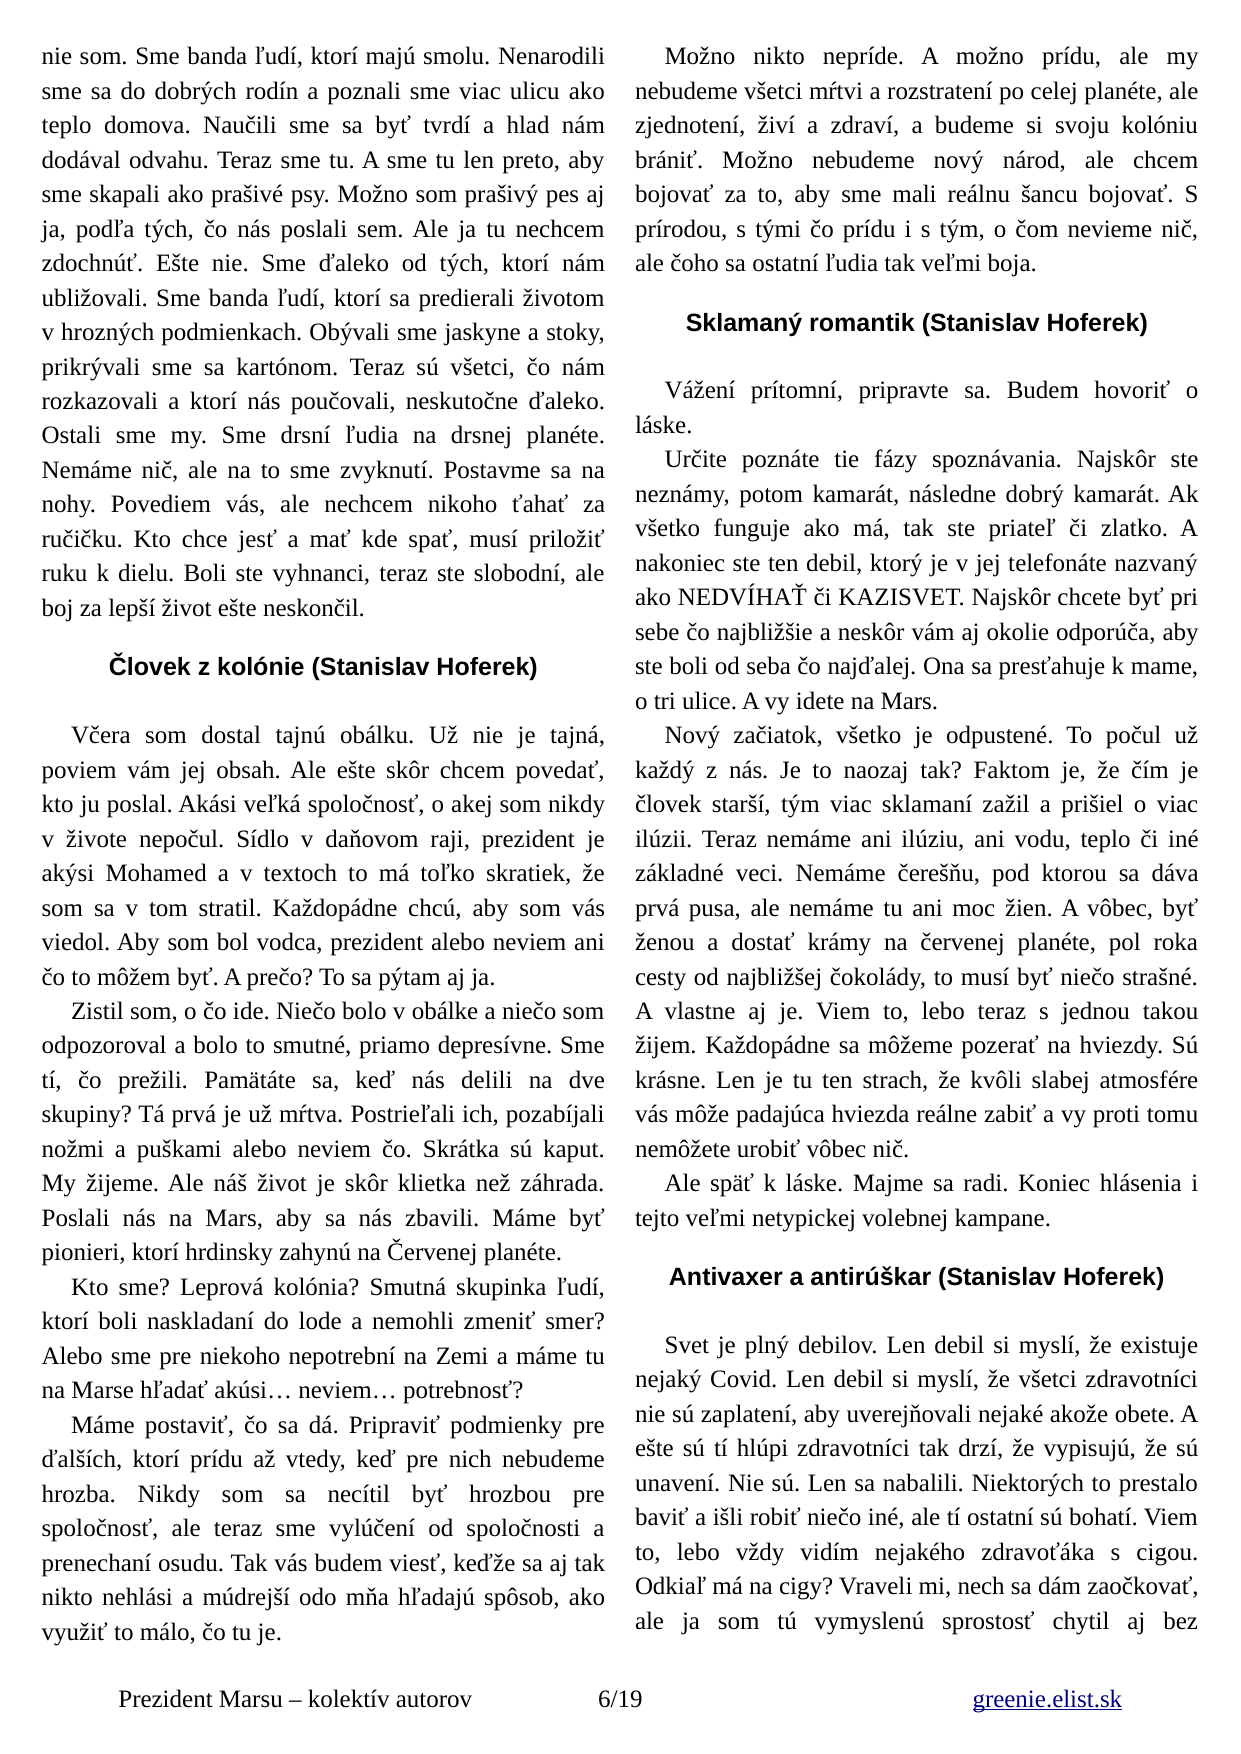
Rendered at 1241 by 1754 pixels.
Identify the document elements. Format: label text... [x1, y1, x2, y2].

subtitle Antivaxer a antirúškar (Stanislav Hoferek) [635, 1262, 1199, 1291]
subtitle Sklamaný romantik (Stanislav Hoferek) [635, 307, 1199, 336]
text Máme postaviť, čo sa dá. Pripraviť podmienky pre ďalších, ktorí prídu až vtedy, keď pre nich nebudeme hrozba. Nikdy som sa necítil byť hrozbou pre spoločnosť, ale teraz sme vylúčení od spoločnosti a prenechaní osudu. Tak vás budem viesť, keďže sa aj tak nikto nehlási a múdrejší odo mňa hľadajú spôsob, ako využiť to málo, čo tu je. [41, 1410, 605, 1645]
subtitle Človek z kolónie (Stanislav Hoferek) [41, 652, 605, 681]
text Kto sme? Leprová kolónia? Smutná skupinka ľudí, ktorí boli naskladaní do lode a nemohli zmeniť smer? Alebo sme pre niekoho nepotrební na Zemi a máme tu na Marse hľadať akúsi… neviem… potrebnosť? [41, 1272, 605, 1404]
text nie som. Sme banda ľudí, ktorí majú smolu. Nenarodili sme sa do dobrých rodín a poznali sme viac ulicu ako teplo domova. Naučili sme sa byť tvrdí a hlad nám dodával odvahu. Teraz sme tu. A sme tu len preto, aby sme skapali ako prašivé psy. Možno som prašivý pes aj ja, podľa tých, čo nás poslali sem. Ale ja tu nechcem zdochnúť. Ešte nie. Sme ďaleko od tých, ktorí nám ubližovali. Sme banda ľudí, ktorí sa predierali životom v hrozných podmienkach. Obývali sme jaskyne a stoky, prikrývali sme sa kartónom. Teraz sú všetci, čo nám rozkazovali a ktorí nás poučovali, neskutočne ďaleko. Ostali sme my. Sme drsní ľudia na drsnej planéte. Nemáme nič, ale na to sme zvyknutí. Postavme sa na nohy. Povediem vás, ale nechcem nikoho ťahať za ručičku. Kto chce jesť a mať kde spať, musí priložiť ruku k dielu. Boli ste vyhnanci, teraz ste slobodní, ale boj za lepší život ešte neskončil. [41, 41, 605, 622]
text Možno nikto nepríde. A možno prídu, ale my nebudeme všetci mŕtvi a rozstratení po celej planéte, ale zjednotení, živí a zdraví, a budeme si svoju kolóniu brániť. Možno nebudeme nový národ, ale chcem bojovať za to, aby sme mali reálnu šancu bojovať. S prírodou, s tými čo prídu i s tým, o čom nevieme nič, ale čoho sa ostatní ľudia tak veľmi boja. [635, 41, 1199, 277]
text Ale späť k láske. Majme sa radi. Koniec hlásenia i tejto veľmi netypickej volebnej kampane. [635, 1168, 1199, 1232]
text Zistil som, o čo ide. Niečo bolo v obálke a niečo som odpozoroval a bolo to smutné, priamo depresívne. Sme tí, čo prežili. Pamätáte sa, keď nás delili na dve skupiny? Tá prvá je už mŕtva. Postrieľali ich, pozabíjali nožmi a puškami alebo neviem čo. Skrátka sú kaput. My žijeme. Ale náš život je skôr klietka než záhrada. Poslali nás na Mars, aby sa nás zbavili. Máme byť pionieri, ktorí hrdinsky zahynú na Červenej planéte. [41, 996, 605, 1266]
text Určite poznáte tie fázy spoznávania. Najskôr ste neznámy, potom kamarát, následne dobrý kamarát. Ak všetko funguje ako má, tak ste priateľ či zlatko. A nakoniec ste ten debil, ktorý je v jej telefonáte nazvaný ako NEDVÍHAŤ či KAZISVET. Najskôr chcete byť pri sebe čo najbližšie a neskôr vám aj okolie odporúča, aby ste boli od seba čo najďalej. Ona sa presťahuje k mame, o tri ulice. A vy idete na Mars. [635, 444, 1199, 714]
text Vážení prítomní, pripravte sa. Budem hovoriť o láske. [635, 375, 1199, 439]
text Nový začiatok, všetko je odpustené. To počul už každý z nás. Je to naozaj tak? Faktom je, že čím je človek starší, tým viac sklamaní zažil a prišiel o viac ilúzii. Teraz nemáme ani ilúziu, ani vodu, teplo či iné základné veci. Nemáme čerešňu, pod ktorou sa dáva prvá pusa, ale nemáme tu ani moc žien. A vôbec, byť ženou a dostať krámy na červenej planéte, pol roka cesty od najbližšej čokolády, to musí byť niečo strašné. A vlastne aj je. Viem to, lebo teraz s jednou takou žijem. Každopádne sa môžeme pozerať na hviezdy. Sú krásne. Len je tu ten strach, že kvôli slabej atmosfére vás môže padajúca hviezda reálne zabiť a vy proti tomu nemôžete urobiť vôbec nič. [635, 720, 1199, 1163]
text Svet je plný debilov. Len debil si myslí, že existuje nejaký Covid. Len debil si myslí, že všetci zdravotníci nie sú zaplatení, aby uverejňovali nejaké akože obete. A ešte sú tí hlúpi zdravotníci tak drzí, že vypisujú, že sú unavení. Nie sú. Len sa nabalili. Niektorých to prestalo baviť a išli robiť niečo iné, ale tí ostatní sú bohatí. Viem to, lebo vždy vidím nejakého zdravoťáka s cigou. Odkiaľ má na cigy? Vraveli mi, nech sa dám zaočkovať, ale ja som tú vymyslenú sprostosť chytil aj bez [635, 1330, 1199, 1635]
text Včera som dostal tajnú obálku. Už nie je tajná, poviem vám jej obsah. Ale ešte skôr chcem povedať, kto ju poslal. Akási veľká spoločnosť, o akej som nikdy v živote nepočul. Sídlo v daňovom raji, prezident je akýsi Mohamed a v textoch to má toľko skratiek, že som sa v tom stratil. Každopádne chcú, aby som vás viedol. Aby som bol vodca, prezident alebo neviem ani čo to môžem byť. A prečo? To sa pýtam aj ja. [41, 720, 605, 990]
